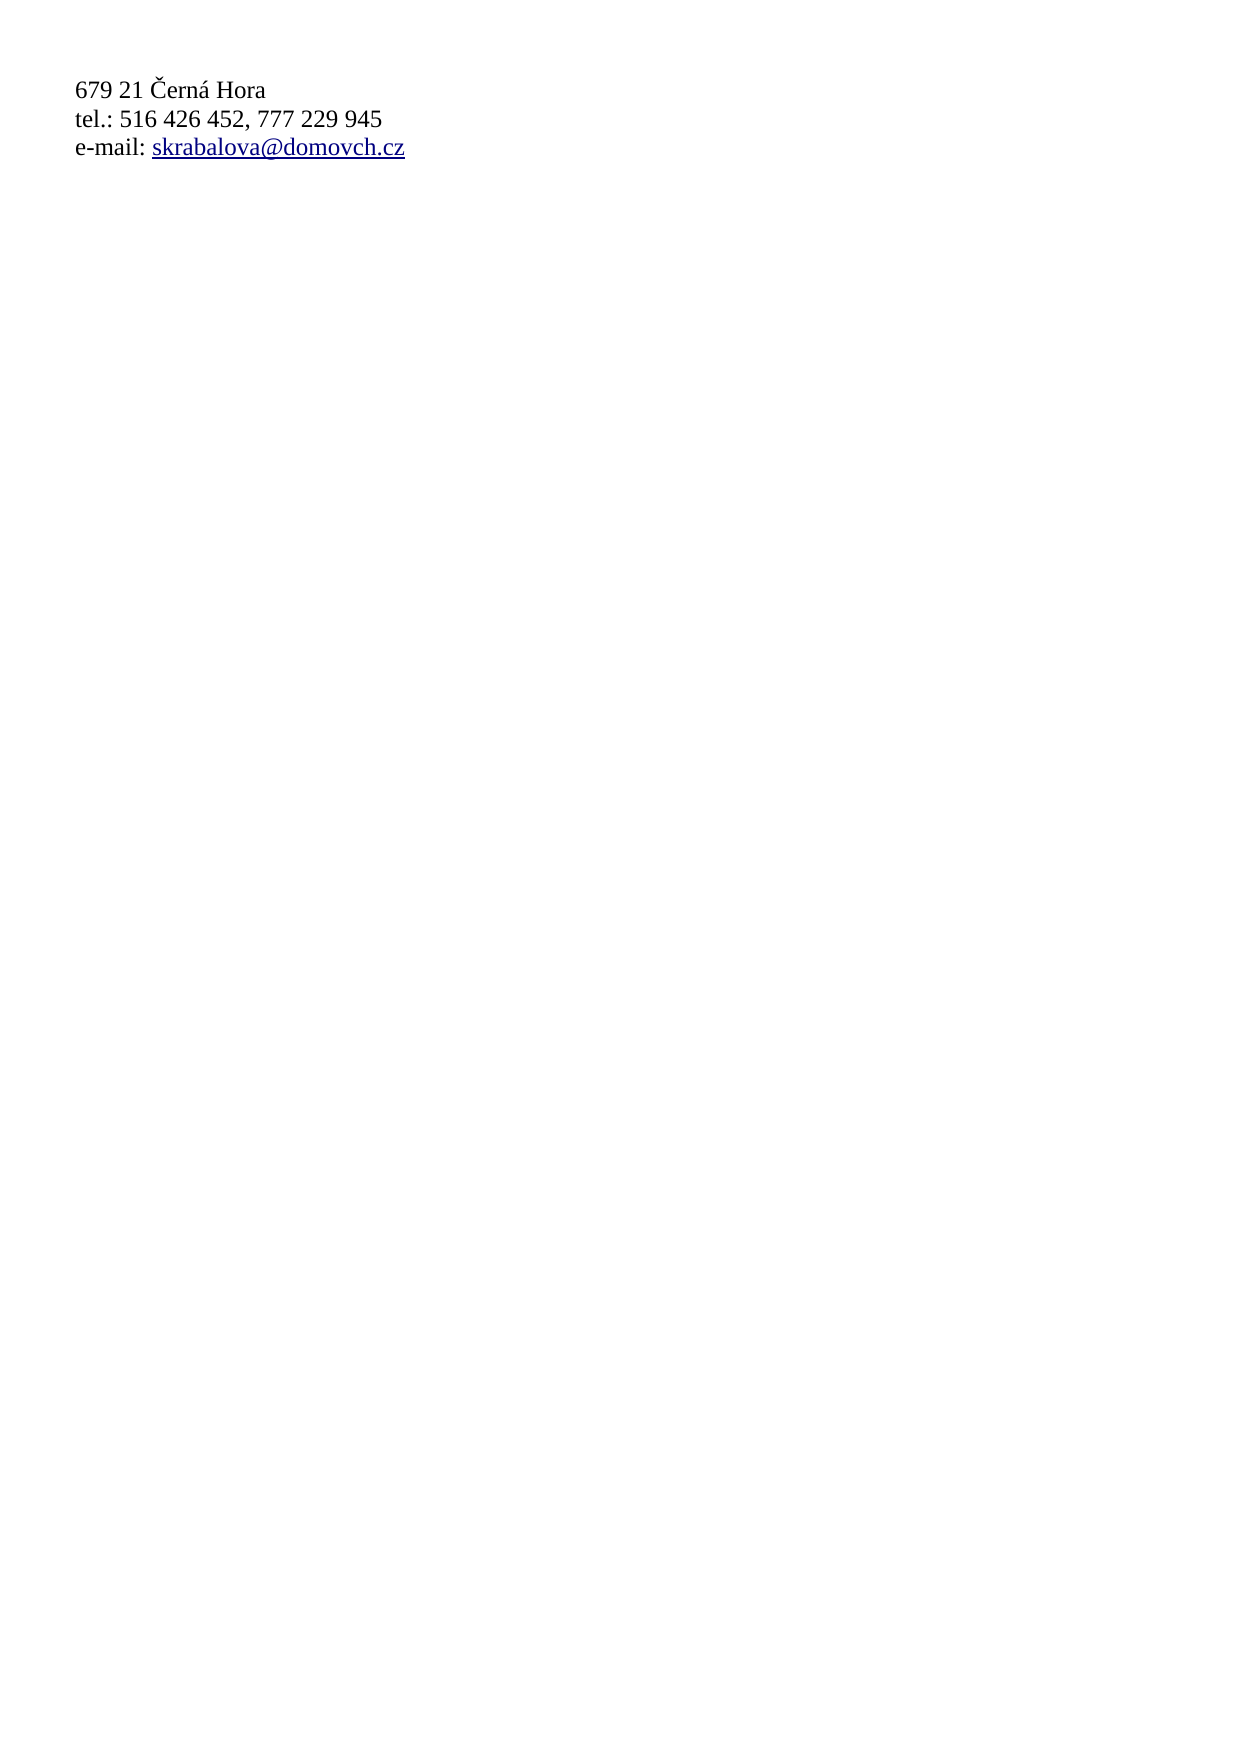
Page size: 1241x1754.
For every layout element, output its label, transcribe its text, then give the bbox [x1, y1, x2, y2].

text 679 21 Černá Hora [75, 75, 1165, 104]
text tel.: 516 426 452, 777 229 945 [75, 104, 1165, 132]
text e-mail: skrabalova@domovch.cz [75, 132, 1165, 161]
